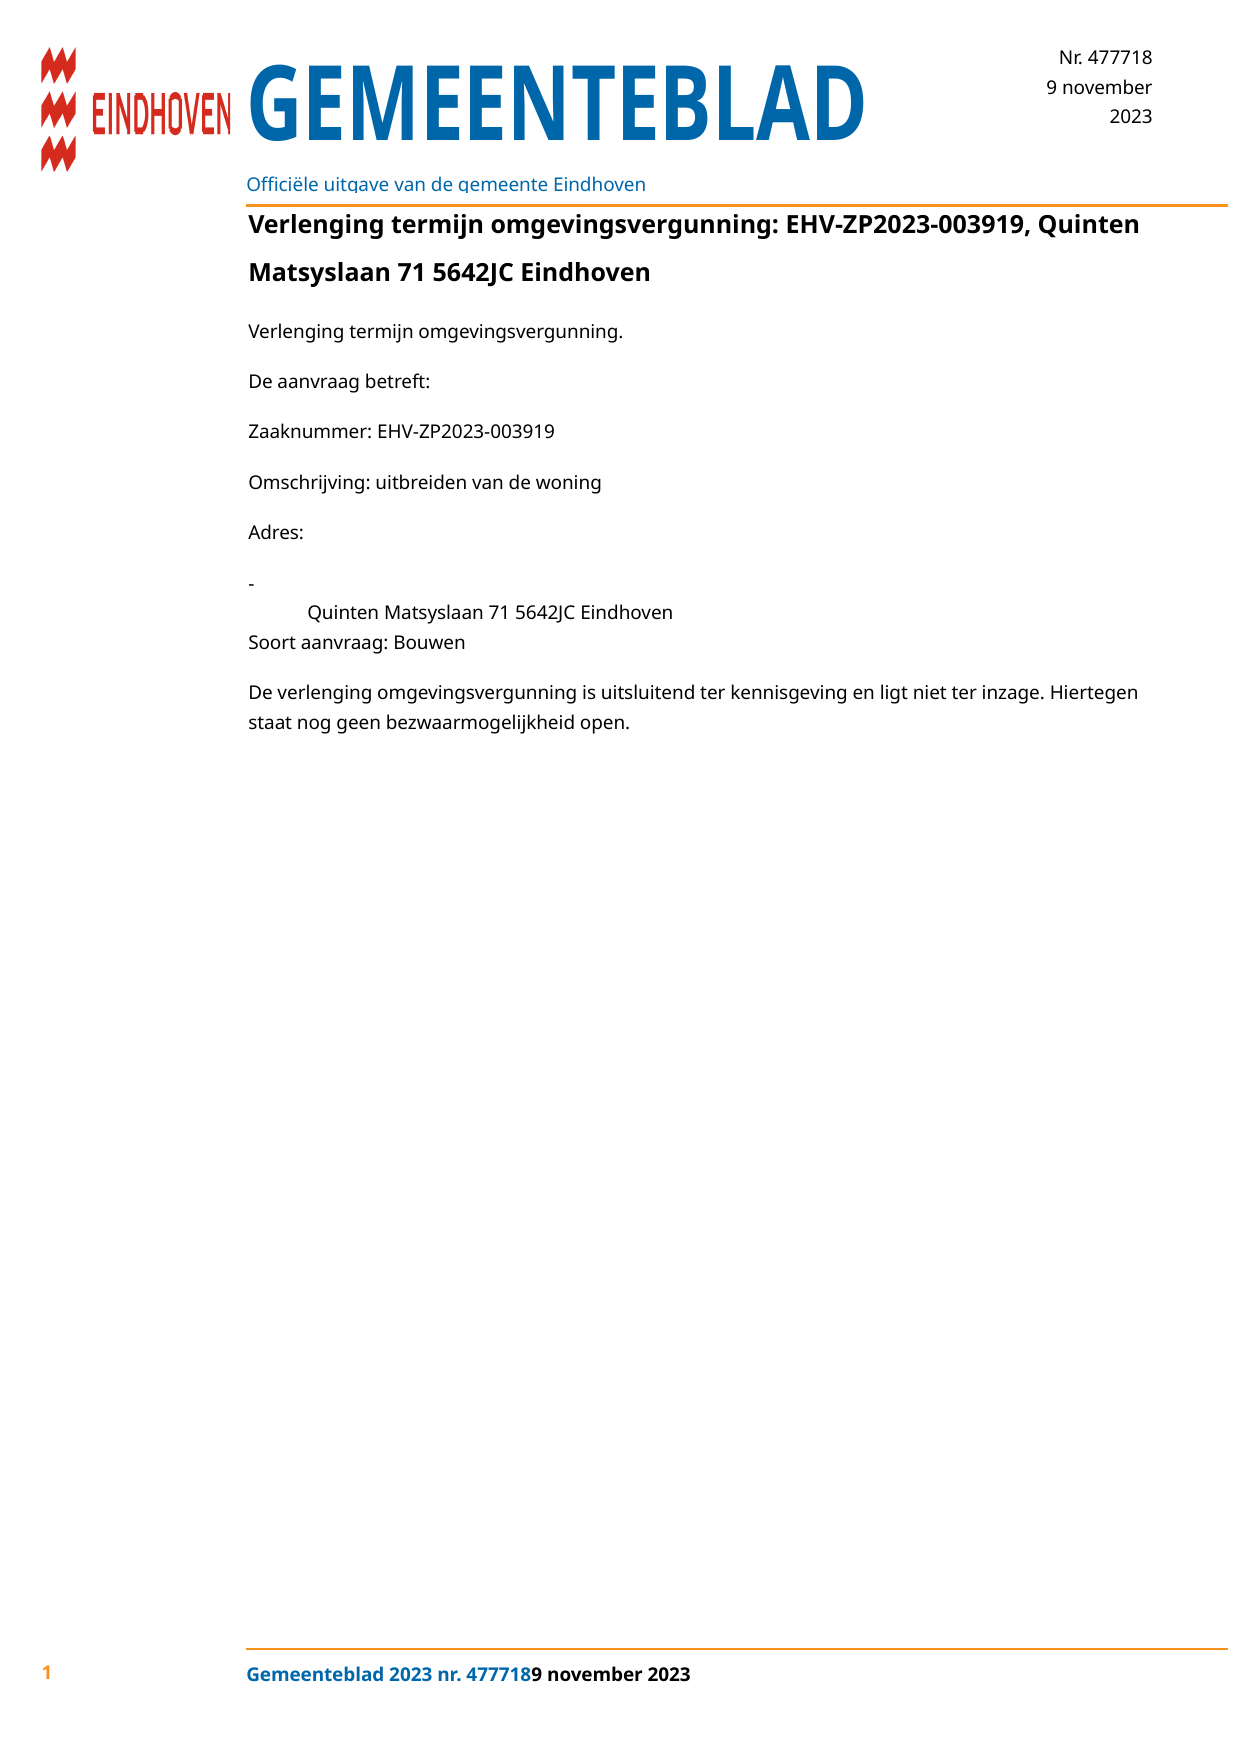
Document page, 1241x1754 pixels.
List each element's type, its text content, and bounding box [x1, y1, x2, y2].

text Adres: [248, 519, 1152, 545]
list Quinten Matsyslaan 71 5642JC Eindhoven [248, 599, 1152, 625]
text De aanvraag betreft: [248, 368, 1152, 394]
text De verlenging omgevingsvergunning is uitsluitend ter kennisgeving en ligt niet ter inzage. Hiertegen staat nog geen bezwaarmogelijkheid open. [248, 679, 1152, 735]
picture [41, 47, 231, 172]
text Zaaknummer: EHV-ZP2023-003919 [248, 419, 1152, 444]
text Omschrijving: uitbreiden van de woning [248, 469, 1152, 495]
text Verlenging termijn omgevingsvergunning. [248, 318, 1152, 344]
text Soort aanvraag: Bouwen [248, 629, 1152, 655]
text Verlenging termijn omgevingsvergunning: EHV-ZP2023-003919, Quinten Matsyslaan 71 5642JC Eindhoven [248, 207, 1152, 288]
